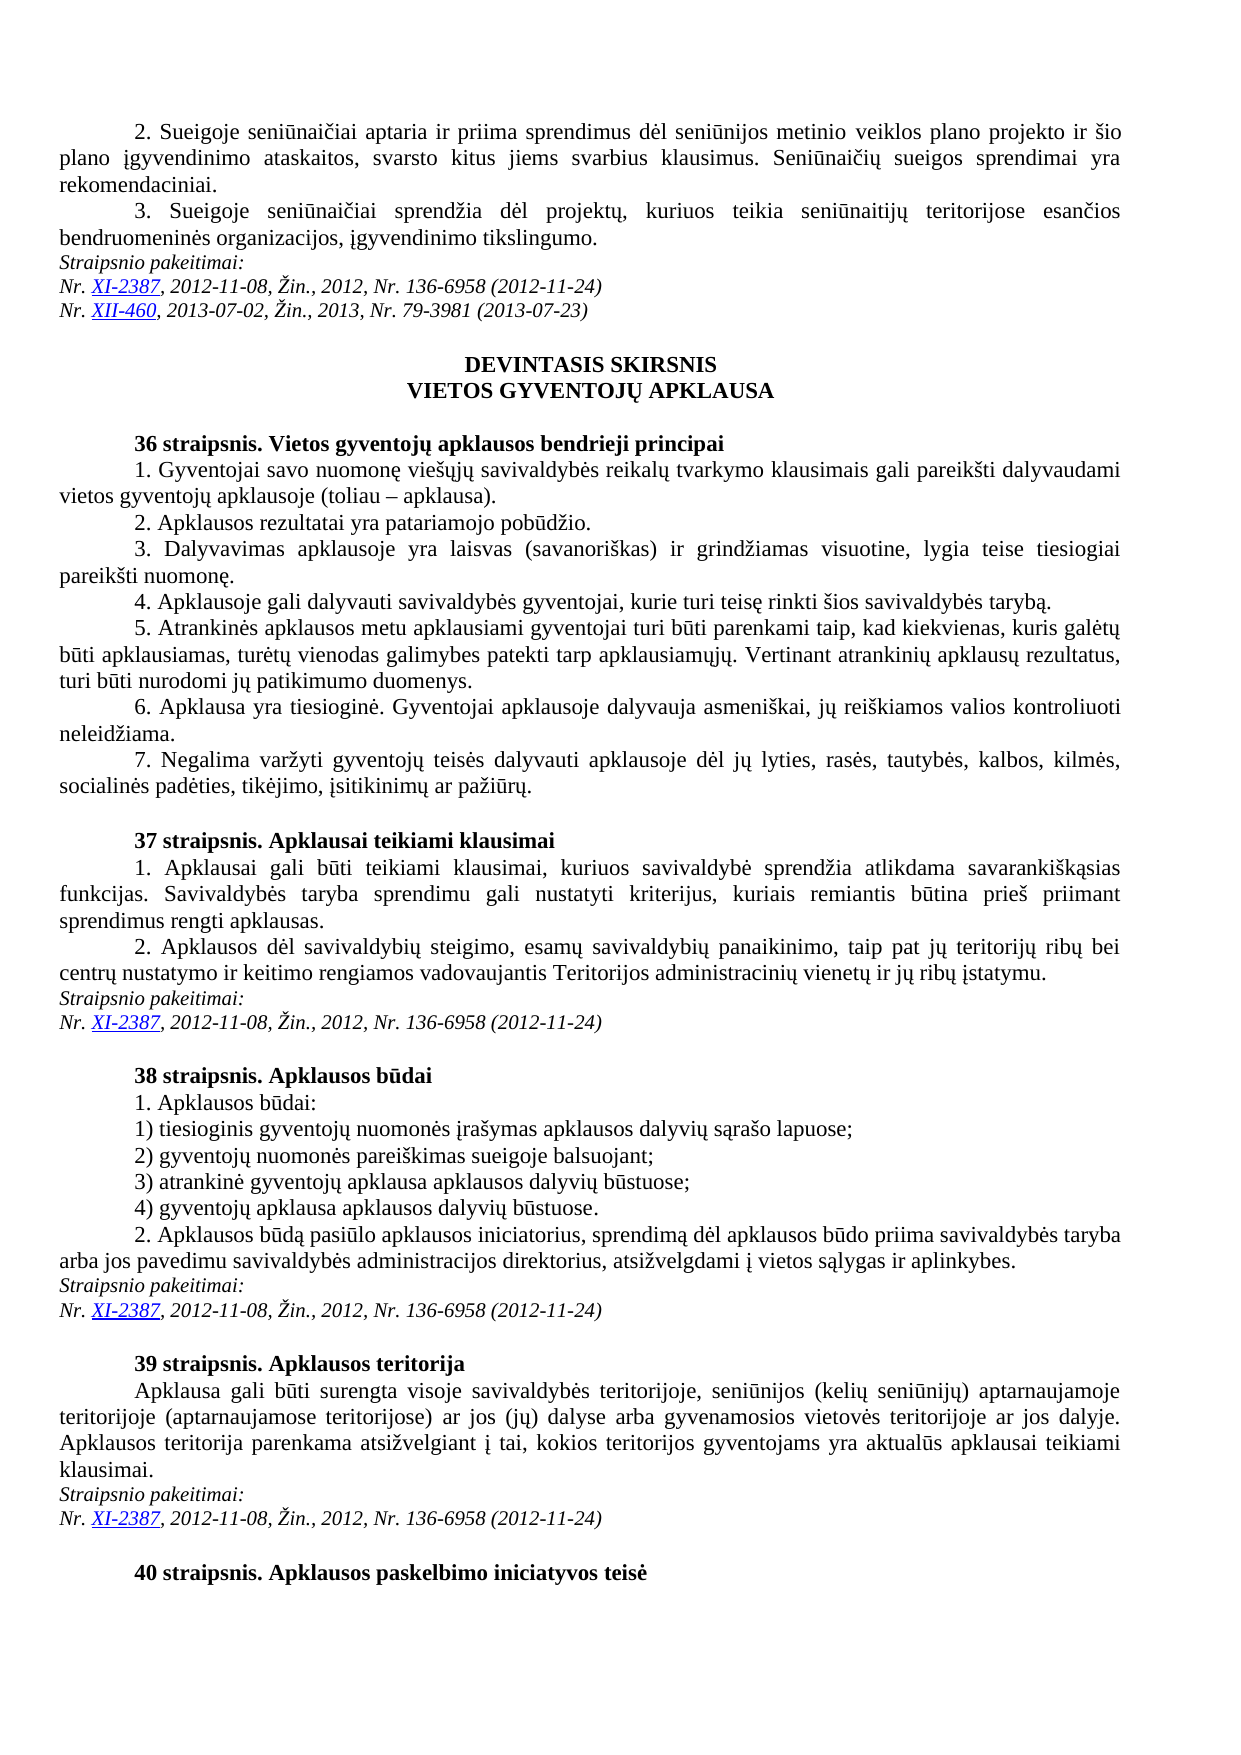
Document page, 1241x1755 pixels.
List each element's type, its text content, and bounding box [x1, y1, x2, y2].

text 1) tiesioginis gyventojų nuomonės įrašymas apklausos dalyvių sąrašo lapuose; [59, 1115, 1122, 1142]
text 2. Apklausos dėl savivaldybių steigimo, esamų savivaldybių panaikinimo, taip pat jų teritorijų ribų bei centrų nustatymo ir keitimo rengiamos vadovaujantis Teritorijos administracinių vienetų ir jų ribų įstatymu. [59, 933, 1122, 986]
text Straipsnio pakeitimai: [59, 1273, 1122, 1297]
text 1. Apklausai gali būti teikiami klausimai, kuriuos savivaldybė sprendžia atlikdama savarankiškąsias funkcijas. Savivaldybės taryba sprendimu gali nustatyti kriterijus, kuriais remiantis būtina prieš priimant sprendimus rengti apklausas. [59, 854, 1122, 933]
text Nr. XI-2387, 2012-11-08, Žin., 2012, Nr. 136-6958 (2012-11-24) [59, 1010, 1122, 1034]
text 1. Gyventojai savo nuomonę viešųjų savivaldybės reikalų tvarkymo klausimais gali pareikšti dalyvaudami vietos gyventojų apklausoje (toliau – apklausa). [59, 456, 1122, 509]
text 2. Apklausos rezultatai yra patariamojo pobūdžio. [59, 509, 1122, 535]
text 3. Dalyvavimas apklausoje yra laisvas (savanoriškas) ir grindžiamas visuotine, lygia teise tiesiogiai pareikšti nuomonę. [59, 535, 1122, 588]
text Nr. XI-2387, 2012-11-08, Žin., 2012, Nr. 136-6958 (2012-11-24) [59, 274, 1122, 298]
text Straipsnio pakeitimai: [59, 1482, 1122, 1506]
text 36 straipsnis. Vietos gyventojų apklausos bendrieji principai [59, 430, 1122, 456]
text Nr. XI-2387, 2012-11-08, Žin., 2012, Nr. 136-6958 (2012-11-24) [59, 1506, 1122, 1530]
text 5. Atrankinės apklausos metu apklausiami gyventojai turi būti parenkami taip, kad kiekvienas, kuris galėtų būti apklausiamas, turėtų vienodas galimybes patekti tarp apklausiamųjų. Vertinant atrankinių apklausų rezultatus, turi būti nurodomi jų patikimumo duomenys. [59, 614, 1122, 693]
text Apklausa gali būti surengta visoje savivaldybės teritorijoje, seniūnijos (kelių seniūnijų) aptarnaujamoje teritorijoje (aptarnaujamose teritorijose) ar jos (jų) dalyse arba gyvenamosios vietovės teritorijoje ar jos dalyje. Apklausos teritorija parenkama atsižvelgiant į tai, kokios teritorijos gyventojams yra aktualūs apklausai teikiami klausimai. [59, 1377, 1122, 1482]
text Nr. XII-460, 2013-07-02, Žin., 2013, Nr. 79-3981 (2013-07-23) [59, 298, 1122, 322]
text DEVINTASIS SKIRSNIS [59, 351, 1122, 377]
text 1. Apklausos būdai: [59, 1089, 1122, 1115]
text 6. Apklausa yra tiesioginė. Gyventojai apklausoje dalyvauja asmeniškai, jų reiškiamos valios kontroliuoti neleidžiama. [59, 693, 1122, 746]
text 40 straipsnis. Apklausos paskelbimo iniciatyvos teisė [59, 1559, 1122, 1585]
text 4. Apklausoje gali dalyvauti savivaldybės gyventojai, kurie turi teisę rinkti šios savivaldybės tarybą. [59, 588, 1122, 614]
text 3) atrankinė gyventojų apklausa apklausos dalyvių būstuose; [59, 1168, 1122, 1194]
text 2. Apklausos būdą pasiūlo apklausos iniciatorius, sprendimą dėl apklausos būdo priima savivaldybės taryba arba jos pavedimu savivaldybės administracijos direktorius, atsižvelgdami į vietos sąlygas ir aplinkybes. [59, 1221, 1122, 1273]
text Straipsnio pakeitimai: [59, 250, 1122, 274]
text 3. Sueigoje seniūnaičiai sprendžia dėl projektų, kuriuos teikia seniūnaitijų teritorijose esančios bendruomeninės organizacijos, įgyvendinimo tikslingumo. [59, 197, 1122, 250]
text 7. Negalima varžyti gyventojų teisės dalyvauti apklausoje dėl jų lyties, rasės, tautybės, kalbos, kilmės, socialinės padėties, tikėjimo, įsitikinimų ar pažiūrų. [59, 746, 1122, 799]
text 2. Sueigoje seniūnaičiai aptaria ir priima sprendimus dėl seniūnijos metinio veiklos plano projekto ir šio plano įgyvendinimo ataskaitos, svarsto kitus jiems svarbius klausimus. Seniūnaičių sueigos sprendimai yra rekomendaciniai. [59, 118, 1122, 197]
text 4) gyventojų apklausa apklausos dalyvių būstuose. [59, 1194, 1122, 1221]
text Straipsnio pakeitimai: [59, 986, 1122, 1010]
text 37 straipsnis. Apklausai teikiami klausimai [59, 828, 1122, 854]
text 2) gyventojų nuomonės pareiškimas sueigoje balsuojant; [59, 1142, 1122, 1168]
text 38 straipsnis. Apklausos būdai [59, 1063, 1122, 1089]
text 39 straipsnis. Apklausos teritorija [59, 1350, 1122, 1377]
text VIETOS GYVENTOJŲ APKLAUSA [59, 377, 1122, 403]
text Nr. XI-2387, 2012-11-08, Žin., 2012, Nr. 136-6958 (2012-11-24) [59, 1297, 1122, 1322]
